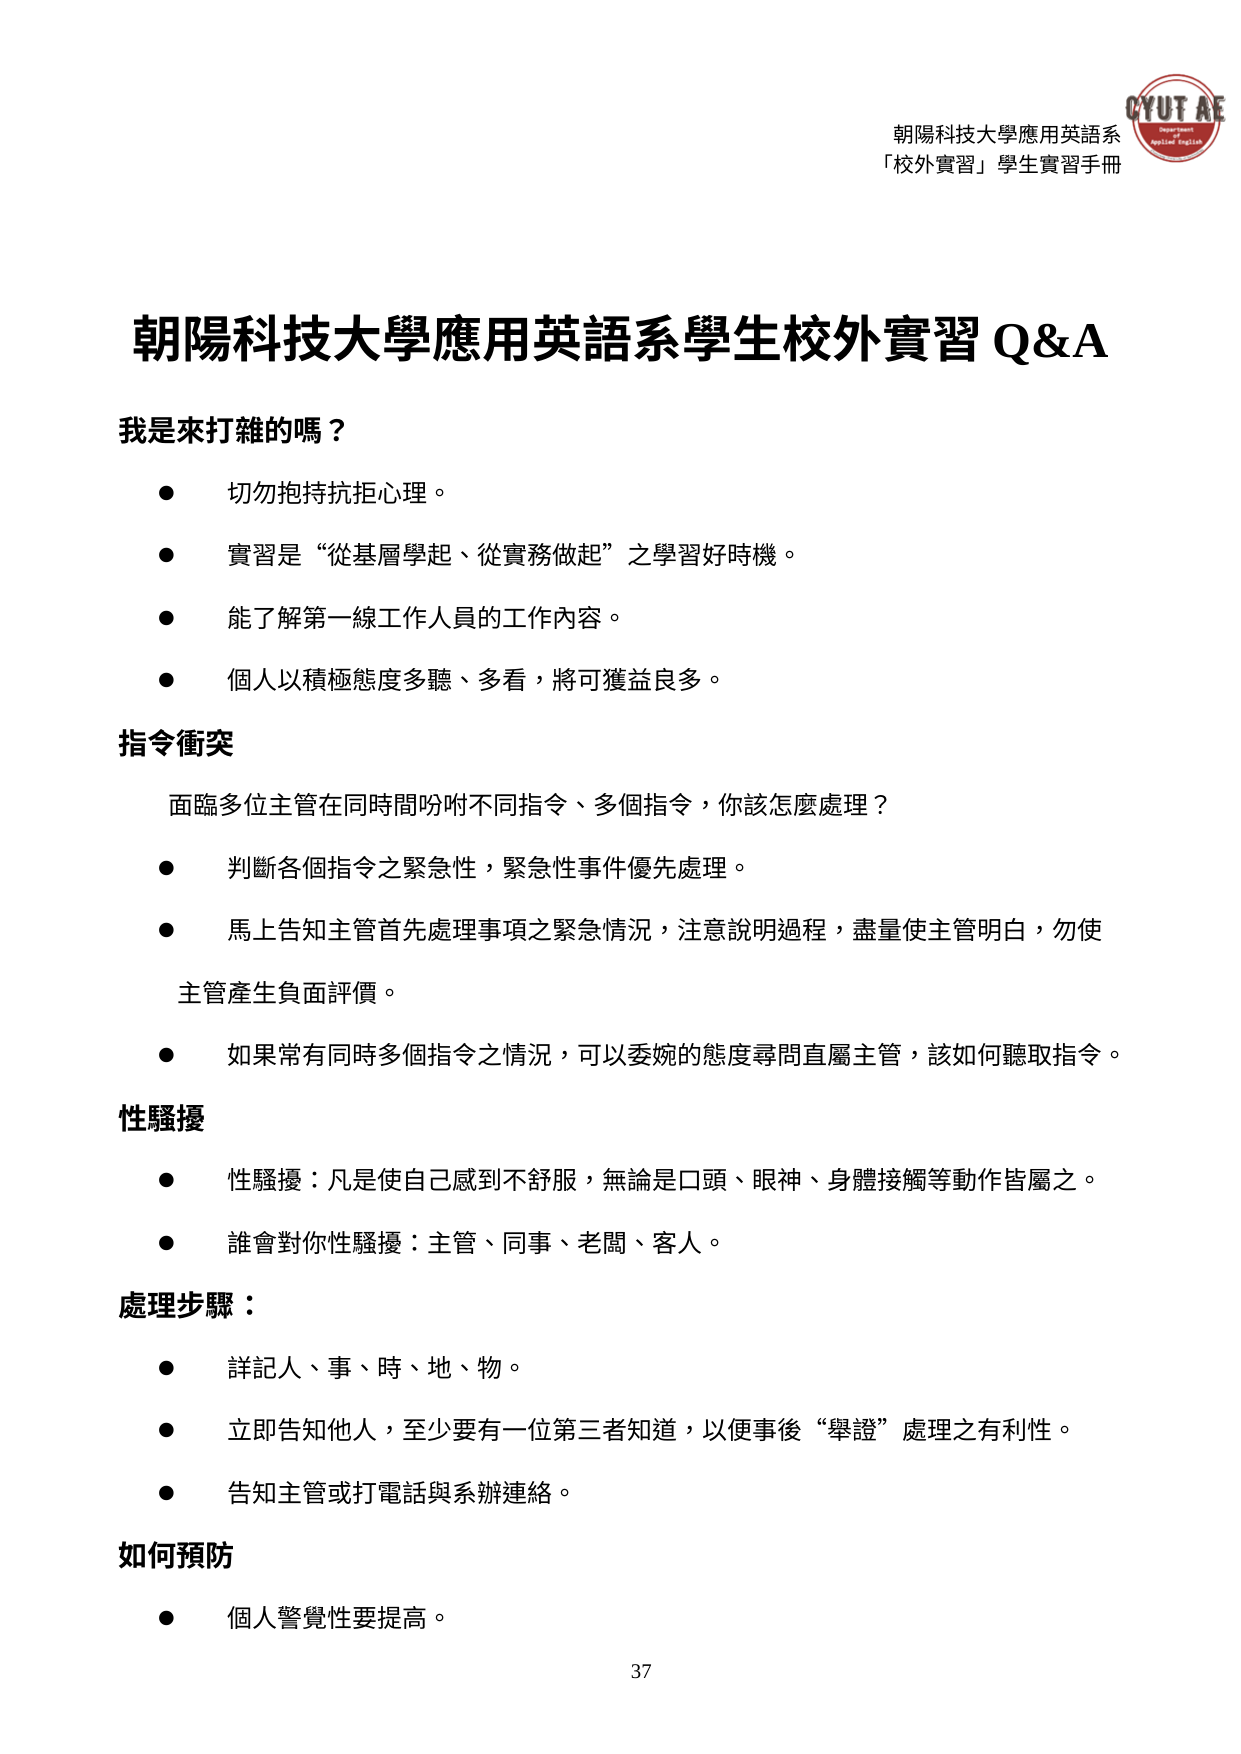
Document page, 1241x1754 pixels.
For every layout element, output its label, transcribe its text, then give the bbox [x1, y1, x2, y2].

text 指令衝突 [118, 700, 1122, 762]
text 如何預防 [118, 1512, 1122, 1575]
list 詳記人、事、時、地、物。 [157, 1325, 1122, 1387]
text 朝陽科技大學應用英語系學生校外實習Q&A [118, 262, 1122, 387]
list 實習是“從基層學起、從實務做起”之學習好時機。 [157, 512, 1122, 575]
list 能了解第一線工作人員的工作內容。 [157, 575, 1122, 637]
list 個人警覺性要提高。 [157, 1575, 1122, 1637]
list 判斷各個指令之緊急性，緊急性事件優先處理。 [157, 825, 1122, 887]
text 性騷擾 [118, 1075, 1122, 1137]
list 切勿抱持抗拒心理。 [157, 450, 1122, 512]
list 立即告知他人，至少要有一位第三者知道，以便事後“舉證”處理之有利性。 [157, 1387, 1122, 1450]
text 處理步驟： [118, 1262, 1122, 1325]
list 馬上告知主管首先處理事項之緊急情況，注意說明過程，盡量使主管明白，勿使主管產生負面評價。 [157, 887, 1122, 1012]
list 如果常有同時多個指令之情況，可以委婉的態度尋問直屬主管，該如何聽取指令。 [157, 1012, 1122, 1075]
list 告知主管或打電話與系辦連絡。 [157, 1450, 1122, 1512]
text 我是來打雜的嗎？ [118, 387, 1122, 450]
list 性騷擾：凡是使自己感到不舒服，無論是口頭、眼神、身體接觸等動作皆屬之。 [157, 1137, 1122, 1200]
text 面臨多位主管在同時間吩咐不同指令、多個指令，你該怎麼處理？ [118, 762, 1122, 825]
list 誰會對你性騷擾：主管、同事、老闆、客人。 [157, 1200, 1122, 1262]
list 個人以積極態度多聽、多看，將可獲益良多。 [157, 637, 1122, 700]
